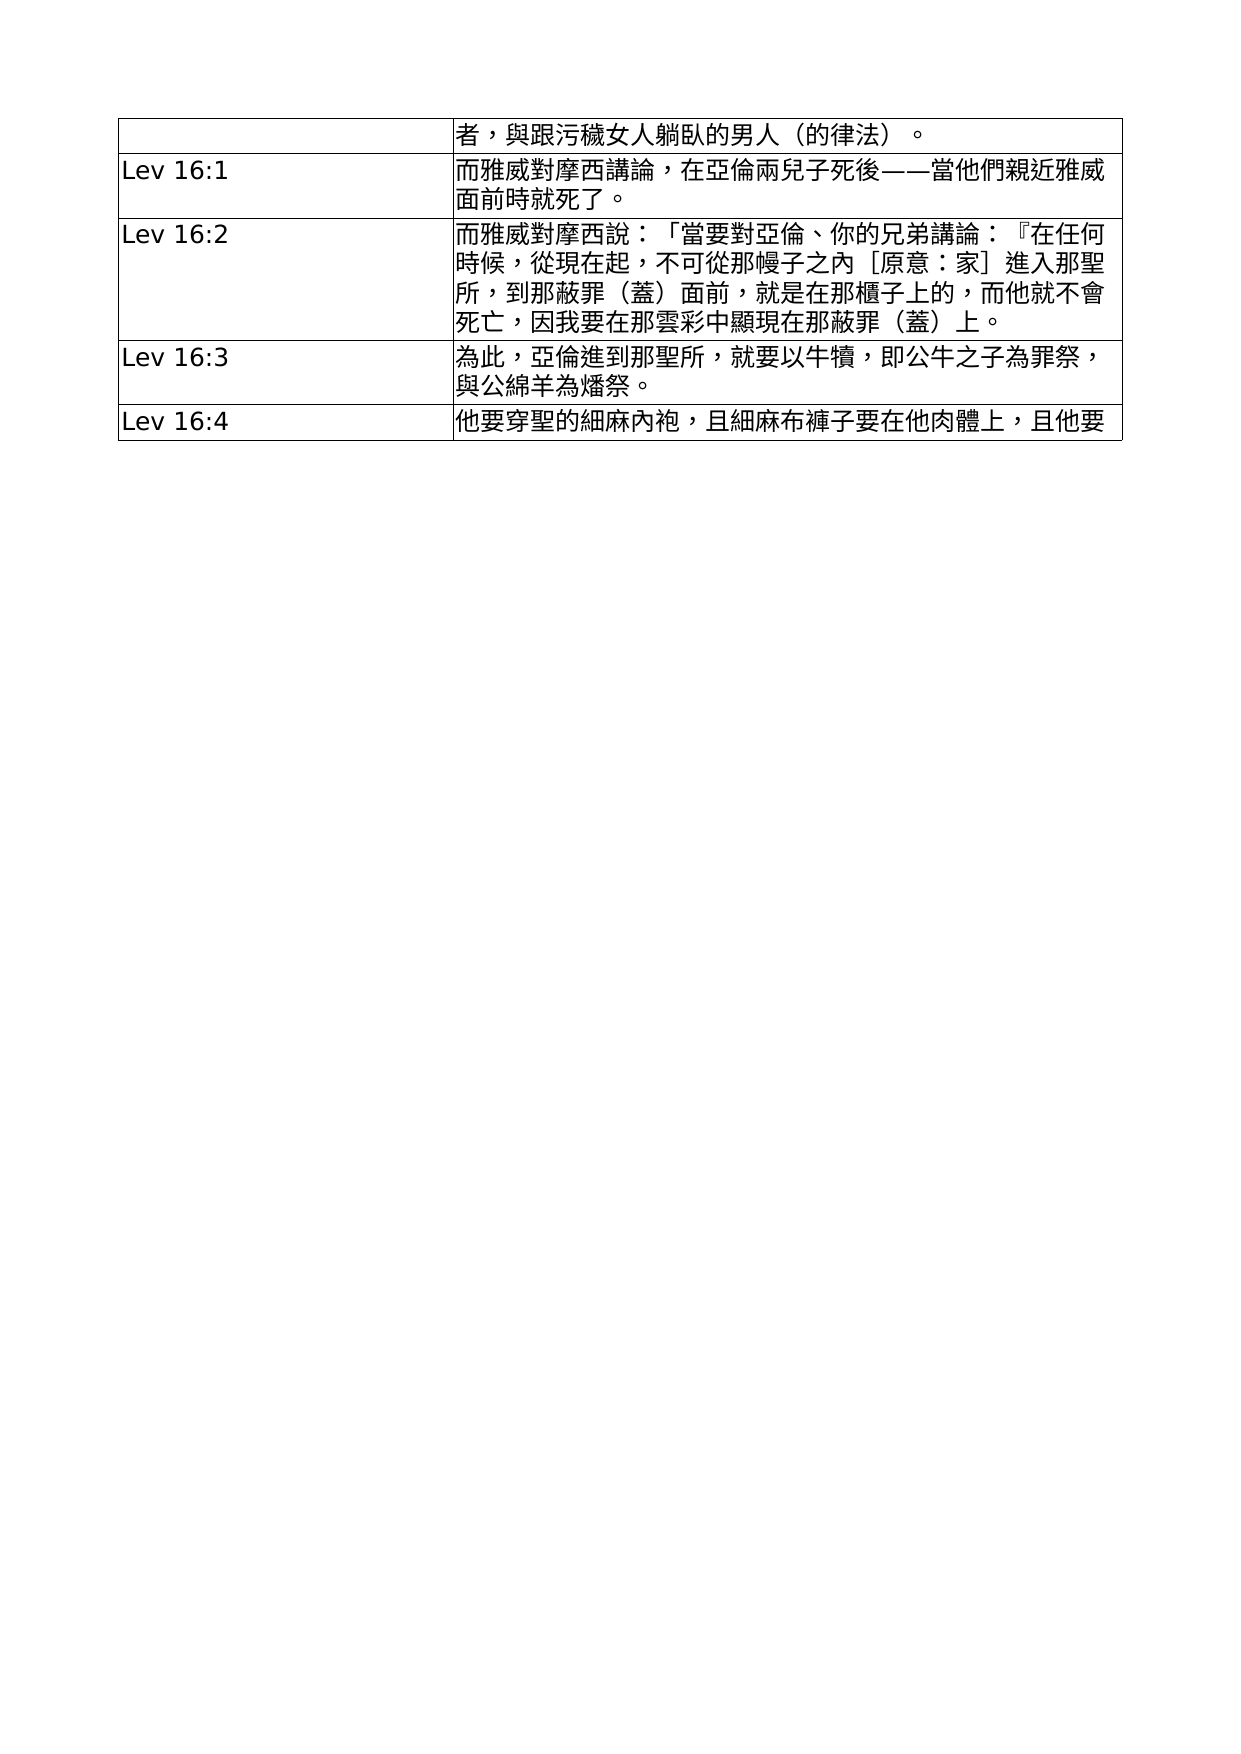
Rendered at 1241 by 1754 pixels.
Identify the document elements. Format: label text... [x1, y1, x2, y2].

table_cell 他要穿聖的細麻內袍，且細麻布褲子要在他肉體上，且他要 [454, 405, 1122, 439]
table_cell 為此，亞倫進到那聖所，就要以牛犢，即公牛之子為罪祭，與公綿羊為燔祭。 [454, 341, 1122, 404]
table_cell Lev 16:1 [119, 154, 453, 217]
table_cell Lev 16:2 [119, 219, 453, 340]
table_cell Lev 16:3 [119, 341, 453, 404]
table_cell 而雅威對摩西講論，在亞倫兩兒子死後——當他們親近雅威面前時就死了。 [454, 154, 1122, 217]
table_cell [119, 119, 453, 153]
table_cell 而雅威對摩西說：「當要對亞倫、你的兄弟講論：『在任何時候，從現在起，不可從那幔子之內［原意：家］進入那聖所，到那蔽罪（蓋）面前，就是在那櫃子上的，而他就不會死亡，因我要在那雲彩中顯現在那蔽罪（蓋）上。 [454, 219, 1122, 340]
table_cell Lev 16:4 [119, 405, 453, 439]
table_cell 者，與跟污穢女人躺臥的男人（的律法）。 [454, 119, 1122, 153]
